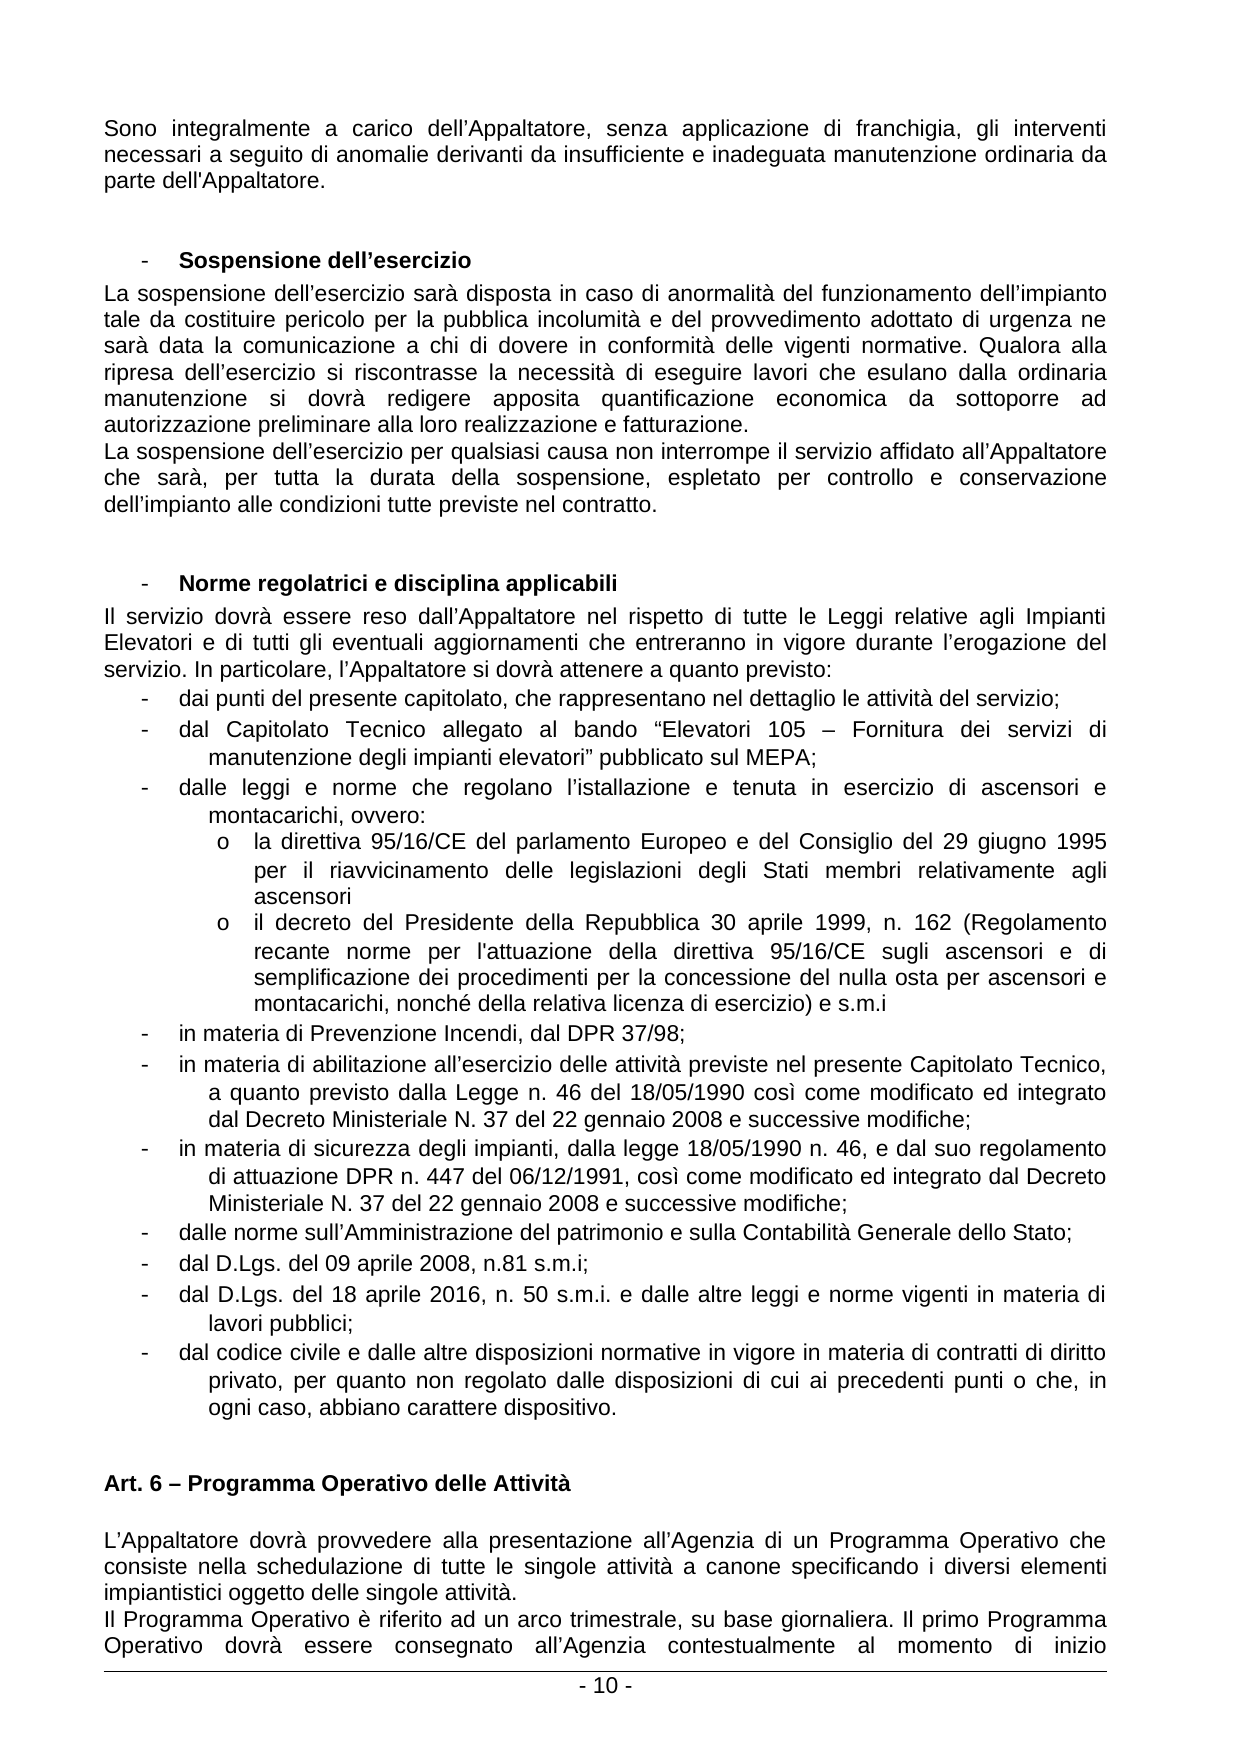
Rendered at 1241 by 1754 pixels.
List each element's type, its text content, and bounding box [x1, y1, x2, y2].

list il decreto del Presidente della Repubblica 30 aprile 1999, n. 162 (Regolamento recante norme per l'attuazione della direttiva 95/16/CE sugli ascensori e di semplificazione dei procedimenti per la concessione del nulla osta per ascensori e montacarichi, nonché della relativa licenza di esercizio) e s.m.i [216, 909, 1107, 1017]
text Il Programma Operativo è riferito ad un arco trimestrale, su base giornaliera. Il primo Programma Operativo dovrà essere consegnato all’Agenzia contestualmente al momento di inizio [103, 1606, 1107, 1658]
text Sono integralmente a carico dell’Appaltatore, senza applicazione di franchigia, gli interventi necessari a seguito di anomalie derivanti da insufficiente e inadeguata manutenzione ordinaria da parte dell'Appaltatore. [103, 115, 1107, 194]
list Norme regolatrici e disciplina applicabili [141, 567, 1107, 598]
list dal Capitolato Tecnico allegato al bando “Elevatori 105 – Fornitura dei servizi di manutenzione degli impianti elevatori” pubblicato sul MEPA; [141, 713, 1107, 771]
list in materia di abilitazione all’esercizio delle attività previste nel presente Capitolato Tecnico, a quanto previsto dalla Legge n. 46 del 18/05/1990 così come modificato ed integrato dal Decreto Ministeriale N. 37 del 22 gennaio 2008 e successive modifiche; [141, 1048, 1107, 1132]
list dai punti del presente capitolato, che rappresentano nel dettaglio le attività del servizio; [141, 682, 1107, 713]
list in materia di Prevenzione Incendi, dal DPR 37/98; [141, 1017, 1107, 1048]
list la direttiva 95/16/CE del parlamento Europeo e del Consiglio del 29 giugno 1995 per il riavvicinamento delle legislazioni degli Stati membri relativamente agli ascensori [216, 828, 1107, 909]
list dal D.Lgs. del 18 aprile 2016, n. 50 s.m.i. e dalle altre leggi e norme vigenti in materia di lavori pubblici; [141, 1278, 1107, 1336]
list Sospensione dell’esercizio [141, 244, 1107, 275]
list in materia di sicurezza degli impianti, dalla legge 18/05/1990 n. 46, e dal suo regolamento di attuazione DPR n. 447 del 06/12/1991, così come modificato ed integrato dal Decreto Ministeriale N. 37 del 22 gennaio 2008 e successive modifiche; [141, 1132, 1107, 1216]
list dalle leggi e norme che regolano l’istallazione e tenuta in esercizio di ascensori e montacarichi, ovvero: [141, 771, 1107, 828]
list dal codice civile e dalle altre disposizioni normative in vigore in materia di contratti di diritto privato, per quanto non regolato dalle disposizioni di cui ai precedenti punti o che, in ogni caso, abbiano carattere dispositivo. [141, 1336, 1107, 1420]
text L’Appaltatore dovrà provvedere alla presentazione all’Agenzia di un Programma Operativo che consiste nella schedulazione di tutte le singole attività a canone specificando i diversi elementi impiantistici oggetto delle singole attività. [103, 1527, 1107, 1606]
list dalle norme sull’Amministrazione del patrimonio e sulla Contabilità Generale dello Stato; [141, 1216, 1107, 1247]
text La sospensione dell’esercizio per qualsiasi causa non interrompe il servizio affidato all’Appaltatore che sarà, per tutta la durata della sospensione, espletato per controllo e conservazione dell’impianto alle condizioni tutte previste nel contratto. [103, 438, 1107, 517]
subtitle Art. 6 – Programma Operativo delle Attività [103, 1470, 1107, 1496]
text La sospensione dell’esercizio sarà disposta in caso di anormalità del funzionamento dell’impianto tale da costituire pericolo per la pubblica incolumità e del provvedimento adottato di urgenza ne sarà data la comunicazione a chi di dovere in conformità delle vigenti normative. Qualora alla ripresa dell’esercizio si riscontrasse la necessità di eseguire lavori che esulano dalla ordinaria manutenzione si dovrà redigere apposita quantificazione economica da sottoporre ad autorizzazione preliminare alla loro realizzazione e fatturazione. [103, 280, 1107, 438]
text Il servizio dovrà essere reso dall’Appaltatore nel rispetto di tutte le Leggi relative agli Impianti Elevatori e di tutti gli eventuali aggiornamenti che entreranno in vigore durante l’erogazione del servizio. In particolare, l’Appaltatore si dovrà attenere a quanto previsto: [103, 603, 1107, 682]
list dal D.Lgs. del 09 aprile 2008, n.81 s.m.i; [141, 1247, 1107, 1278]
